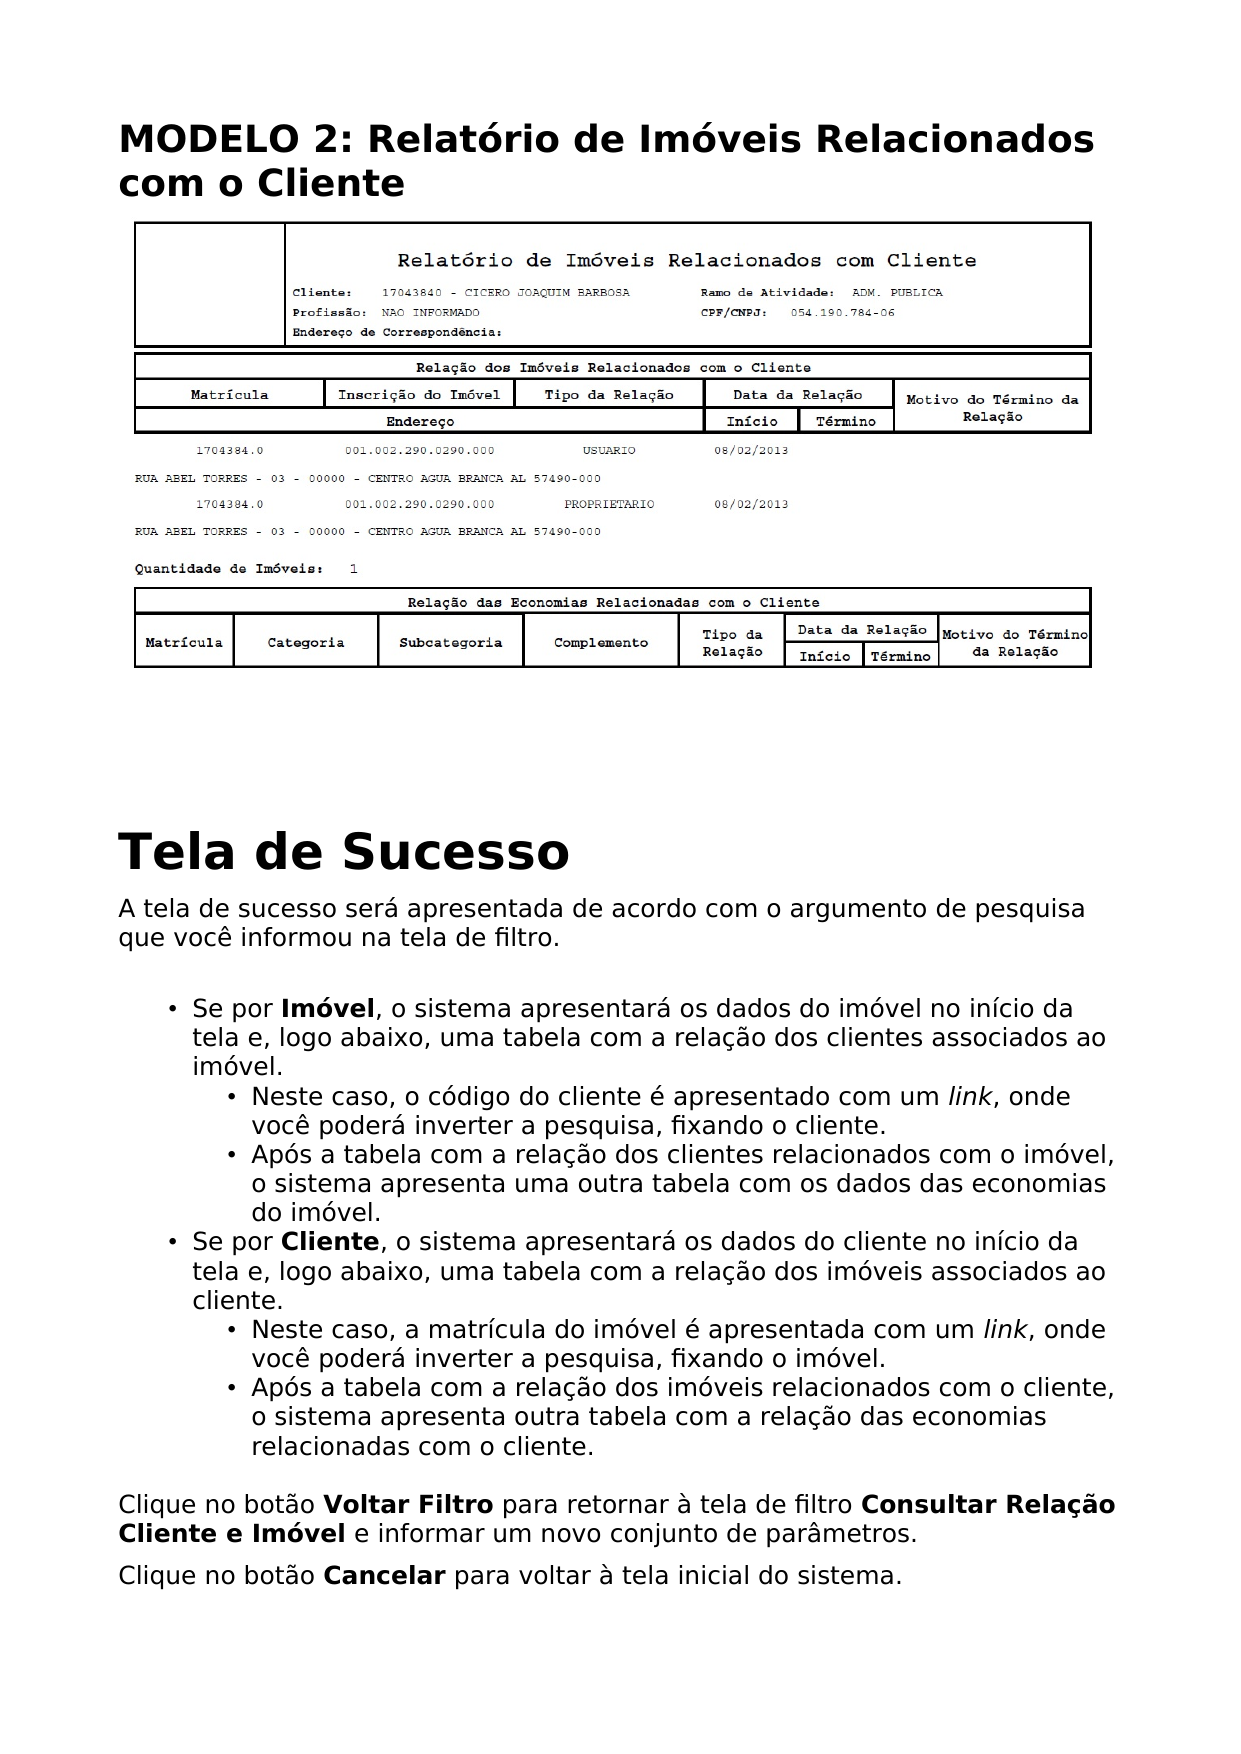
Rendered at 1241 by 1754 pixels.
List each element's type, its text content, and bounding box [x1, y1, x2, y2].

list Se por Cliente, o sistema apresentará os dados do cliente no início da tela e, logo abaixo, uma tabela com a relação dos imóveis associados ao cliente. [177, 1228, 1122, 1315]
picture [118, 217, 1123, 686]
text A tela de sucesso será apresentada de acordo com o argumento de pesquisa que você informou na tela de filtro. [118, 894, 1122, 952]
text Clique no botão Voltar Filtro para retornar à tela de filtro Consultar Relação Cliente e Imóvel e informar um novo conjunto de parâmetros. [118, 1490, 1122, 1549]
subtitle MODELO 2: Relatório de Imóveis Relacionados com o Cliente [118, 118, 1122, 205]
list Neste caso, a matrícula do imóvel é apresentada com um link, onde você poderá inverter a pesquisa, fixando o imóvel. [236, 1315, 1122, 1373]
list Após a tabela com a relação dos imóveis relacionados com o cliente, o sistema apresenta outra tabela com a relação das economias relacionadas com o cliente. [236, 1373, 1122, 1461]
text Clique no botão Cancelar para voltar à tela inicial do sistema. [118, 1561, 1122, 1590]
list Neste caso, o código do cliente é apresentado com um link, onde você poderá inverter a pesquisa, fixando o cliente. [236, 1082, 1122, 1140]
list Se por Imóvel, o sistema apresentará os dados do imóvel no início da tela e, logo abaixo, uma tabela com a relação dos clientes associados ao imóvel. [177, 994, 1122, 1082]
subtitle Tela de Sucesso [118, 823, 1122, 881]
list Após a tabela com a relação dos clientes relacionados com o imóvel, o sistema apresenta uma outra tabela com os dados das economias do imóvel. [236, 1140, 1122, 1228]
